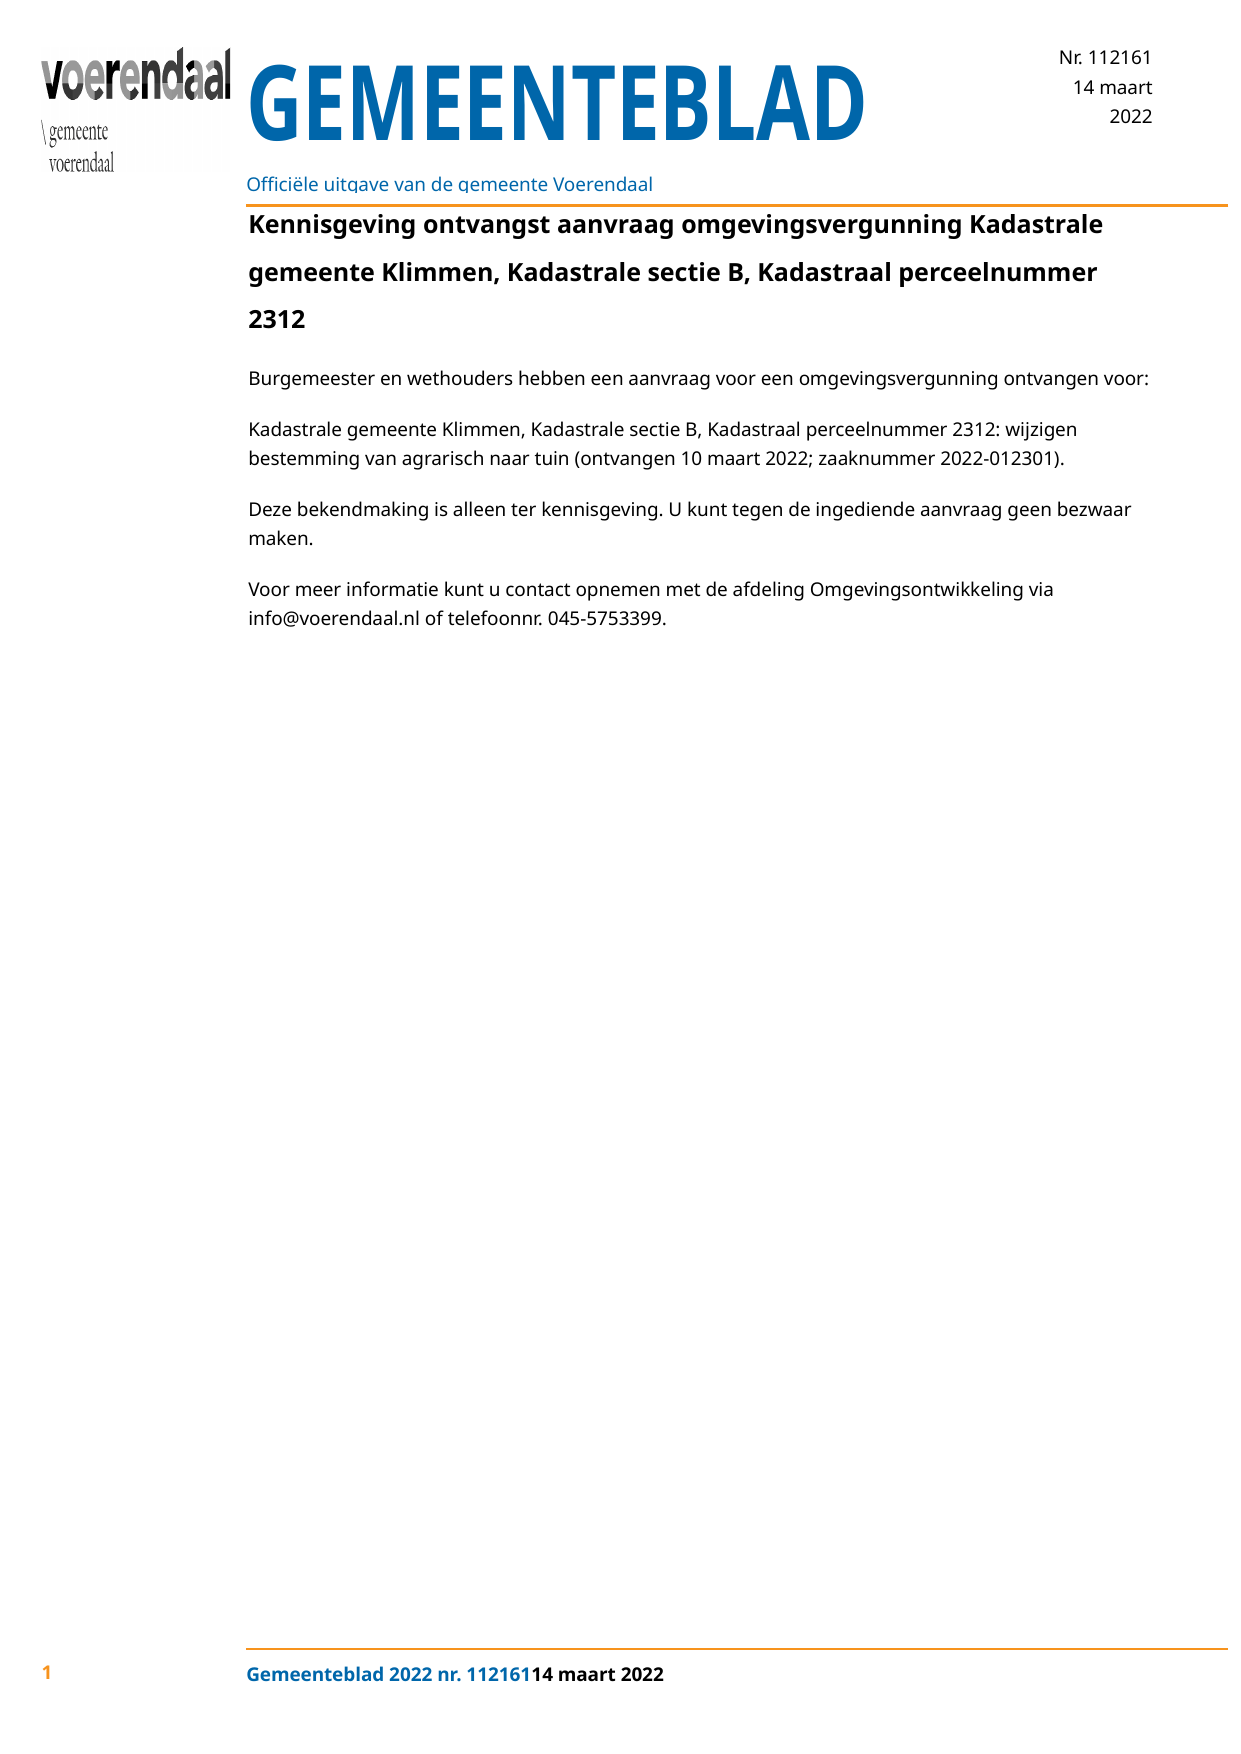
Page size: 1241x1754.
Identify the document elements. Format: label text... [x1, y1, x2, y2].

text Burgemeester en wethouders hebben een aanvraag voor een omgevingsvergunning ontvangen voor: [248, 366, 1152, 391]
picture [41, 47, 231, 172]
text Kennisgeving ontvangst aanvraag omgevingsvergunning Kadastrale gemeente Klimmen, Kadastrale sectie B, Kadastraal perceelnummer 2312 [248, 207, 1152, 336]
text Kadastrale gemeente Klimmen, Kadastrale sectie B, Kadastraal perceelnummer 2312: wijzigen bestemming van agrarisch naar tuin (ontvangen 10 maart 2022; zaaknummer 2022-012301). [248, 416, 1152, 471]
text Voor meer informatie kunt u contact opnemen met de afdeling Omgevingsontwikkeling via info@voerendaal.nl of telefoonnr. 045-5753399. [248, 576, 1152, 631]
text Deze bekendmaking is alleen ter kennisgeving. U kunt tegen de ingediende aanvraag geen bezwaar maken. [248, 496, 1152, 551]
